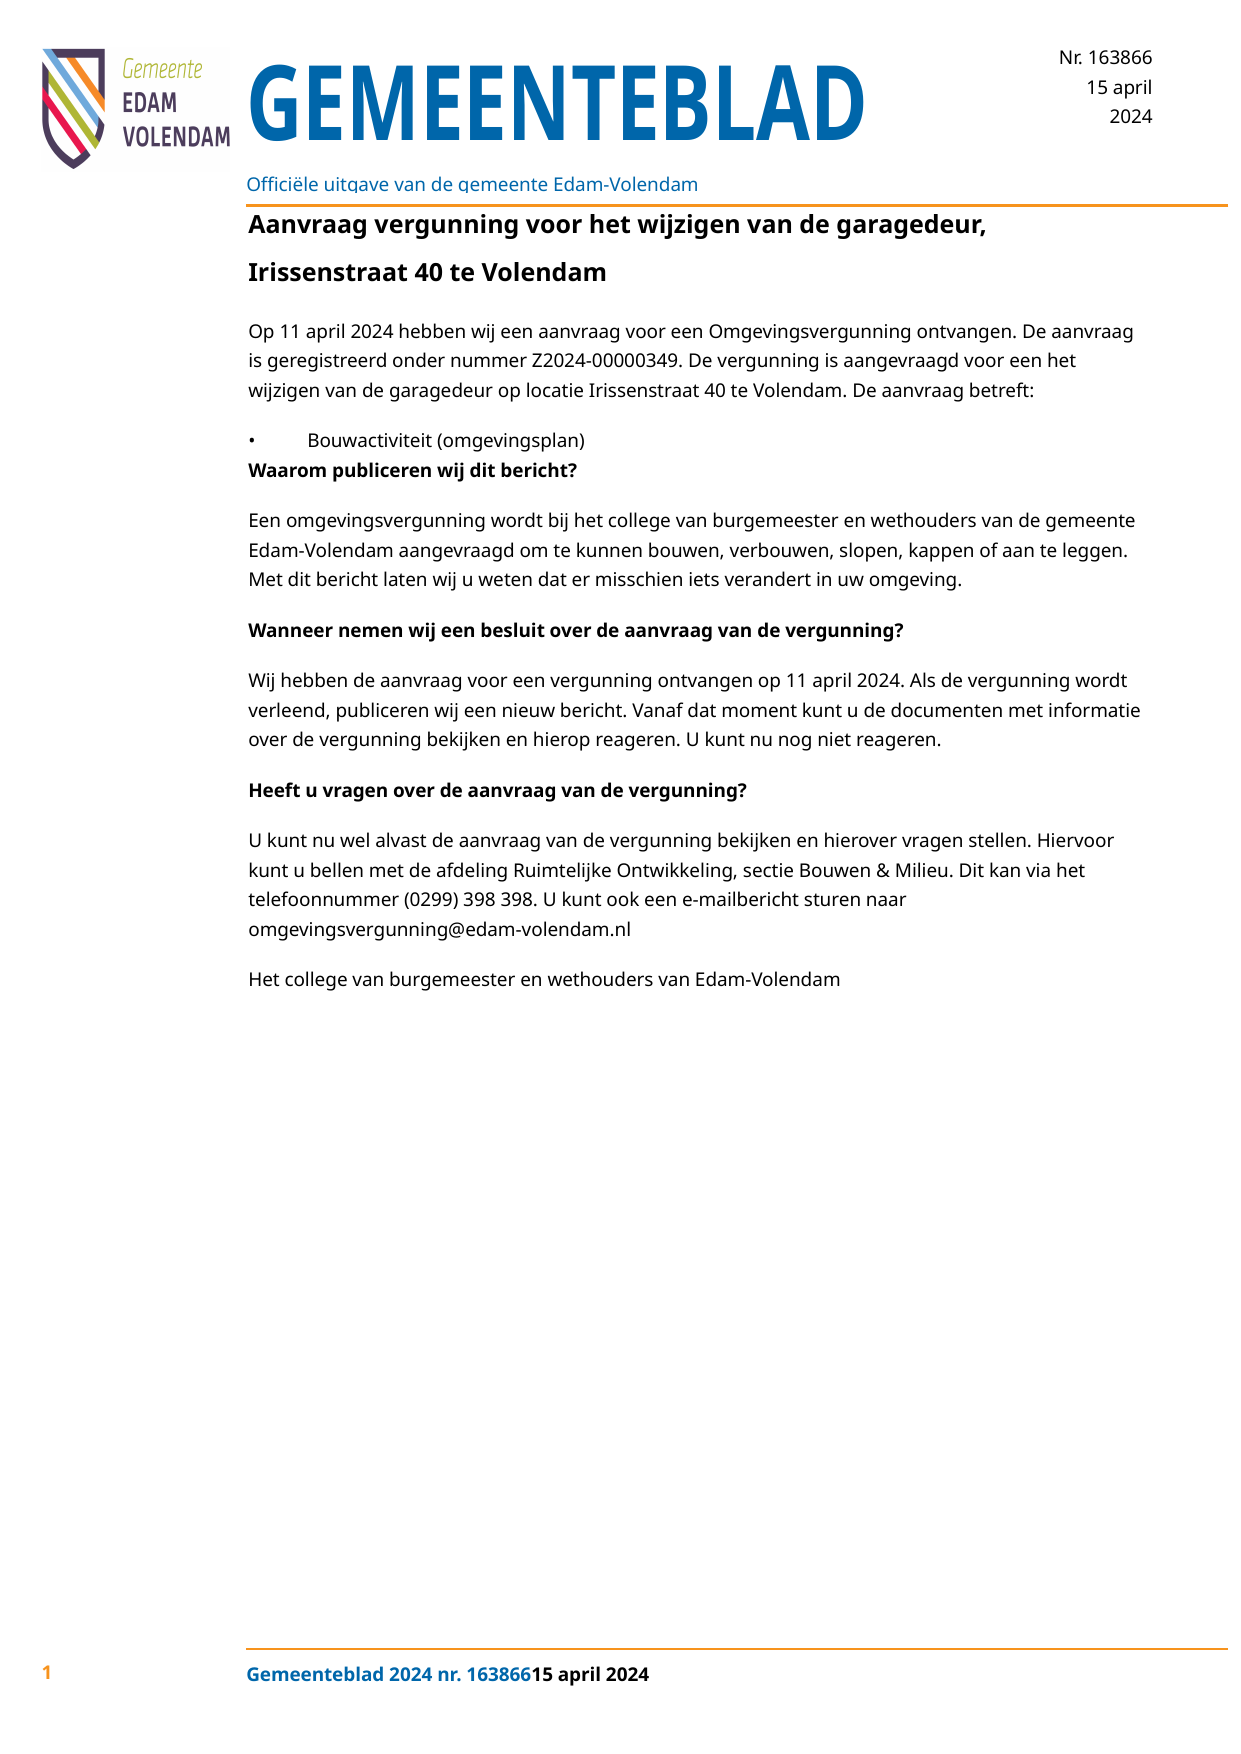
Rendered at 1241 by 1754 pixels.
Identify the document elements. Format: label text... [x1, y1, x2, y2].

text Een omgevingsvergunning wordt bij het college van burgemeester en wethouders van de gemeente Edam-Volendam aangevraagd om te kunnen bouwen, verbouwen, slopen, kappen of aan te leggen. Met dit bericht laten wij u weten dat er misschien iets verandert in uw omgeving. [248, 507, 1152, 592]
text U kunt nu wel alvast de aanvraag van de vergunning bekijken en hierover vragen stellen. Hiervoor kunt u bellen met de afdeling Ruimtelijke Ontwikkeling, sectie Bouwen & Milieu. Dit kan via het telefoonnummer (0299) 398 398. U kunt ook een e-mailbericht sturen naar omgevingsvergunning@edam-volendam.nl [248, 827, 1152, 942]
text Het college van burgemeester en wethouders van Edam-Volendam [248, 967, 1152, 992]
text Wanneer nemen wij een besluit over de aanvraag van de vergunning? [248, 617, 1152, 643]
list Bouwactiviteit (omgevingsplan) [248, 427, 1152, 453]
text Op 11 april 2024 hebben wij een aanvraag voor een Omgevingsvergunning ontvangen. De aanvraag is geregistreerd onder nummer Z2024-00000349. De vergunning is aangevraagd voor een het wijzigen van de garagedeur op locatie Irissenstraat 40 te Volendam. De aanvraag betreft: [248, 318, 1152, 403]
text Waarom publiceren wij dit bericht? [248, 457, 1152, 483]
text Aanvraag vergunning voor het wijzigen van de garagedeur, Irissenstraat 40 te Volendam [248, 207, 1152, 288]
picture [41, 47, 231, 172]
text Heeft u vragen over de aanvraag van de vergunning? [248, 777, 1152, 803]
text Wij hebben de aanvraag voor een vergunning ontvangen op 11 april 2024. Als de vergunning wordt verleend, publiceren wij een nieuw bericht. Vanaf dat moment kunt u de documenten met informatie over de vergunning bekijken en hierop reageren. U kunt nu nog niet reageren. [248, 667, 1152, 752]
